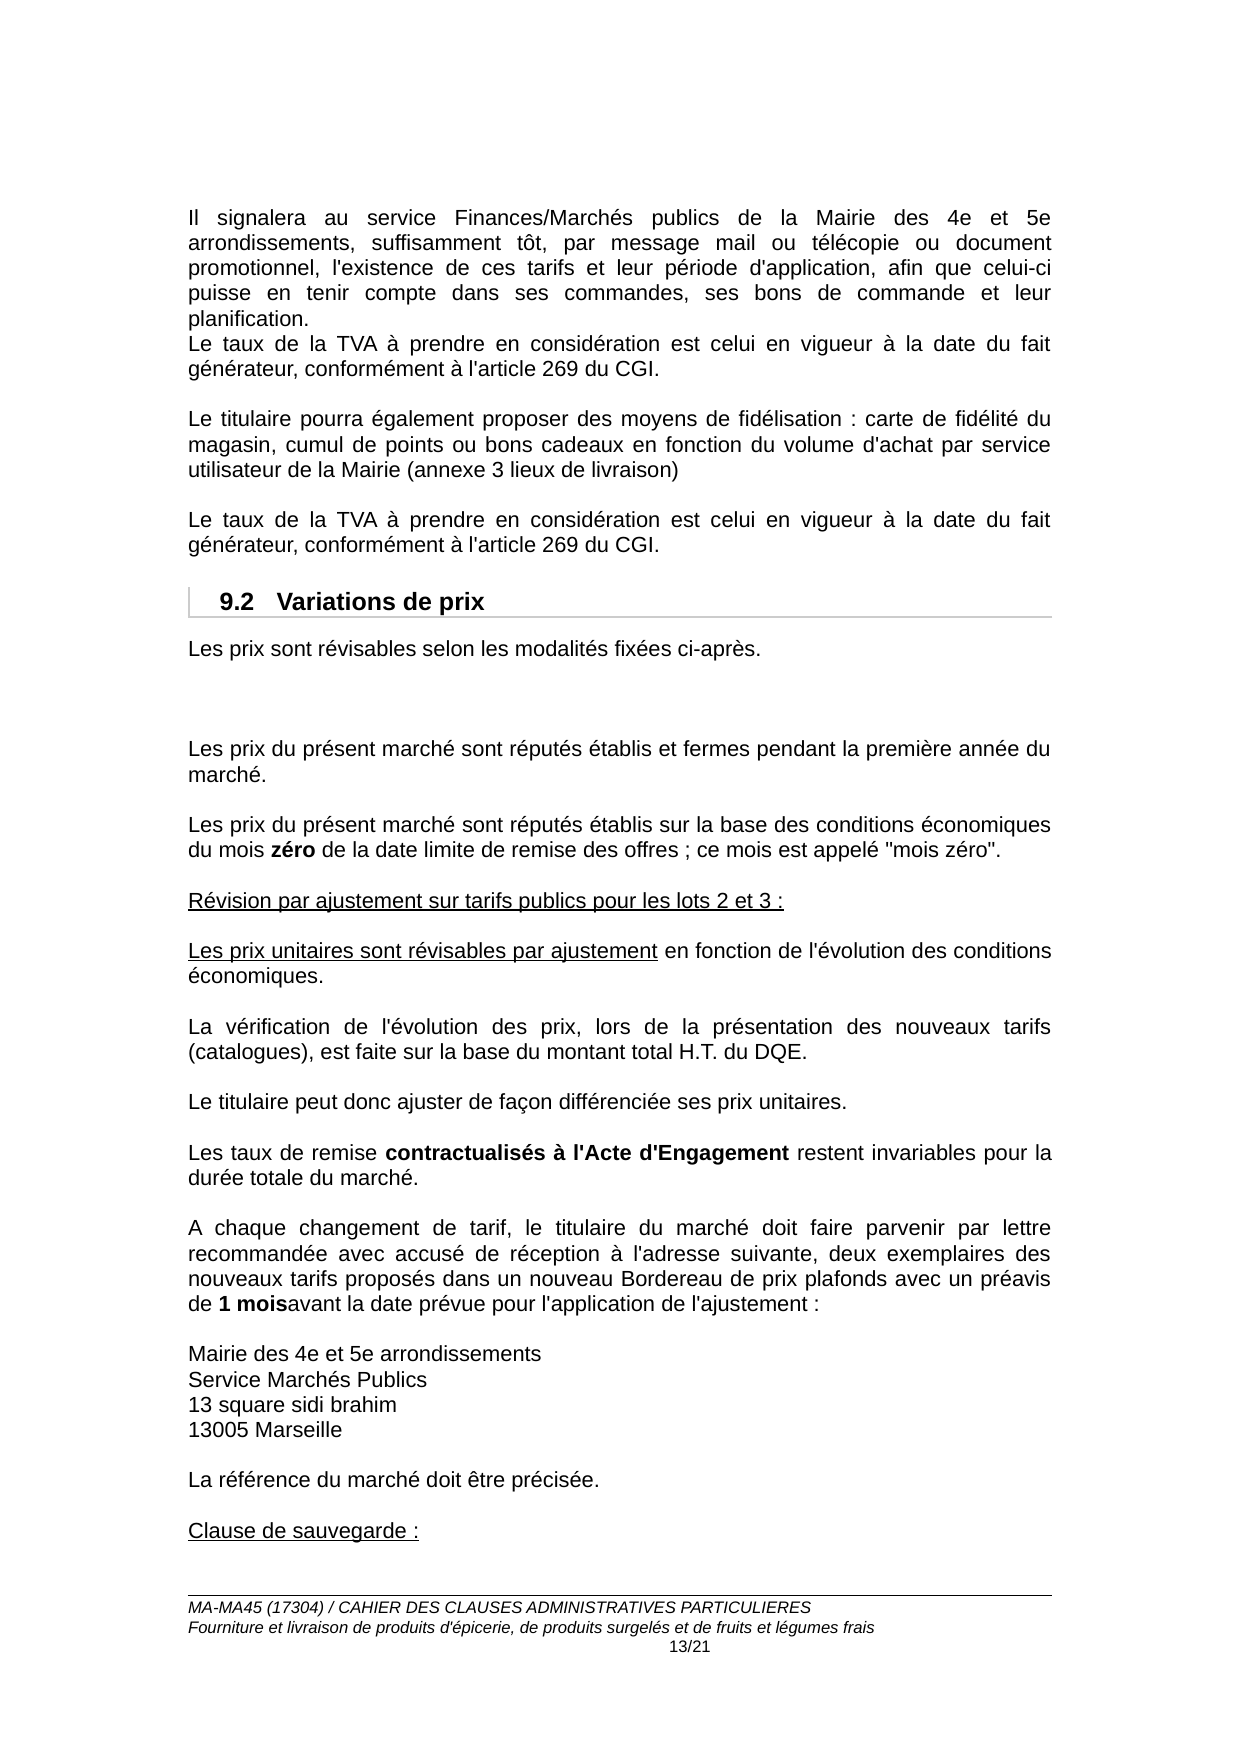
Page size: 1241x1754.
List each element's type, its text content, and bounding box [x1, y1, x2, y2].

text Les taux de remise contractualisés à l'Acte d'Engagement restent invariables pour la durée totale du marché. [188, 1140, 1052, 1190]
text Les prix unitaires sont révisables par ajustement en fonction de l'évolution des conditions économiques. [188, 938, 1052, 988]
text Le taux de la TVA à prendre en considération est celui en vigueur à la date du fait générateur, conformément à l'article 269 du CGI. [188, 507, 1052, 557]
text A chaque changement de tarif, le titulaire du marché doit faire parvenir par lettre recommandée avec accusé de réception à l'adresse suivante, deux exemplaires des nouveaux tarifs proposés dans un nouveau Bordereau de prix plafonds avec un préavis de 1 moisavant la date prévue pour l'application de l'ajustement : [188, 1215, 1052, 1316]
text Les prix du présent marché sont réputés établis et fermes pendant la première année du marché. [188, 736, 1052, 787]
text 13 square sidi brahim [188, 1392, 1052, 1417]
text Mairie des 4e et 5e arrondissements [188, 1341, 1052, 1367]
text Révision par ajustement sur tarifs publics pour les lots 2 et 3 : [188, 888, 1052, 913]
text Clause de sauvegarde : [188, 1518, 1052, 1543]
text Les prix sont révisables selon les modalités fixées ci-après. [188, 636, 1052, 661]
text Service Marchés Publics [188, 1367, 1052, 1392]
text Le titulaire pourra également proposer des moyens de fidélisation : carte de fidélité du magasin, cumul de points ou bons cadeaux en fonction du volume d'achat par service utilisateur de la Mairie (annexe 3 lieux de livraison) [188, 406, 1052, 482]
text La vérification de l'évolution des prix, lors de la présentation des nouveaux tarifs (catalogues), est faite sur la base du montant total H.T. du DQE. [188, 1014, 1052, 1064]
text La référence du marché doit être précisée. [188, 1467, 1052, 1493]
text 13005 Marseille [188, 1417, 1052, 1442]
subtitle Variations de prix [190, 587, 1052, 616]
text Il signalera au service Finances/Marchés publics de la Mairie des 4e et 5e arrondissements, suffisamment tôt, par message mail ou télécopie ou document promotionnel, l'existence de ces tarifs et leur période d'application, afin que celui-ci puisse en tenir compte dans ses commandes, ses bons de commande et leur planification. [188, 204, 1052, 331]
text Le taux de la TVA à prendre en considération est celui en vigueur à la date du fait générateur, conformément à l'article 269 du CGI. [188, 331, 1052, 381]
text Le titulaire peut donc ajuster de façon différenciée ses prix unitaires. [188, 1089, 1052, 1114]
text Les prix du présent marché sont réputés établis sur la base des conditions économiques du mois zéro de la date limite de remise des offres ; ce mois est appelé "mois zéro". [188, 812, 1052, 862]
